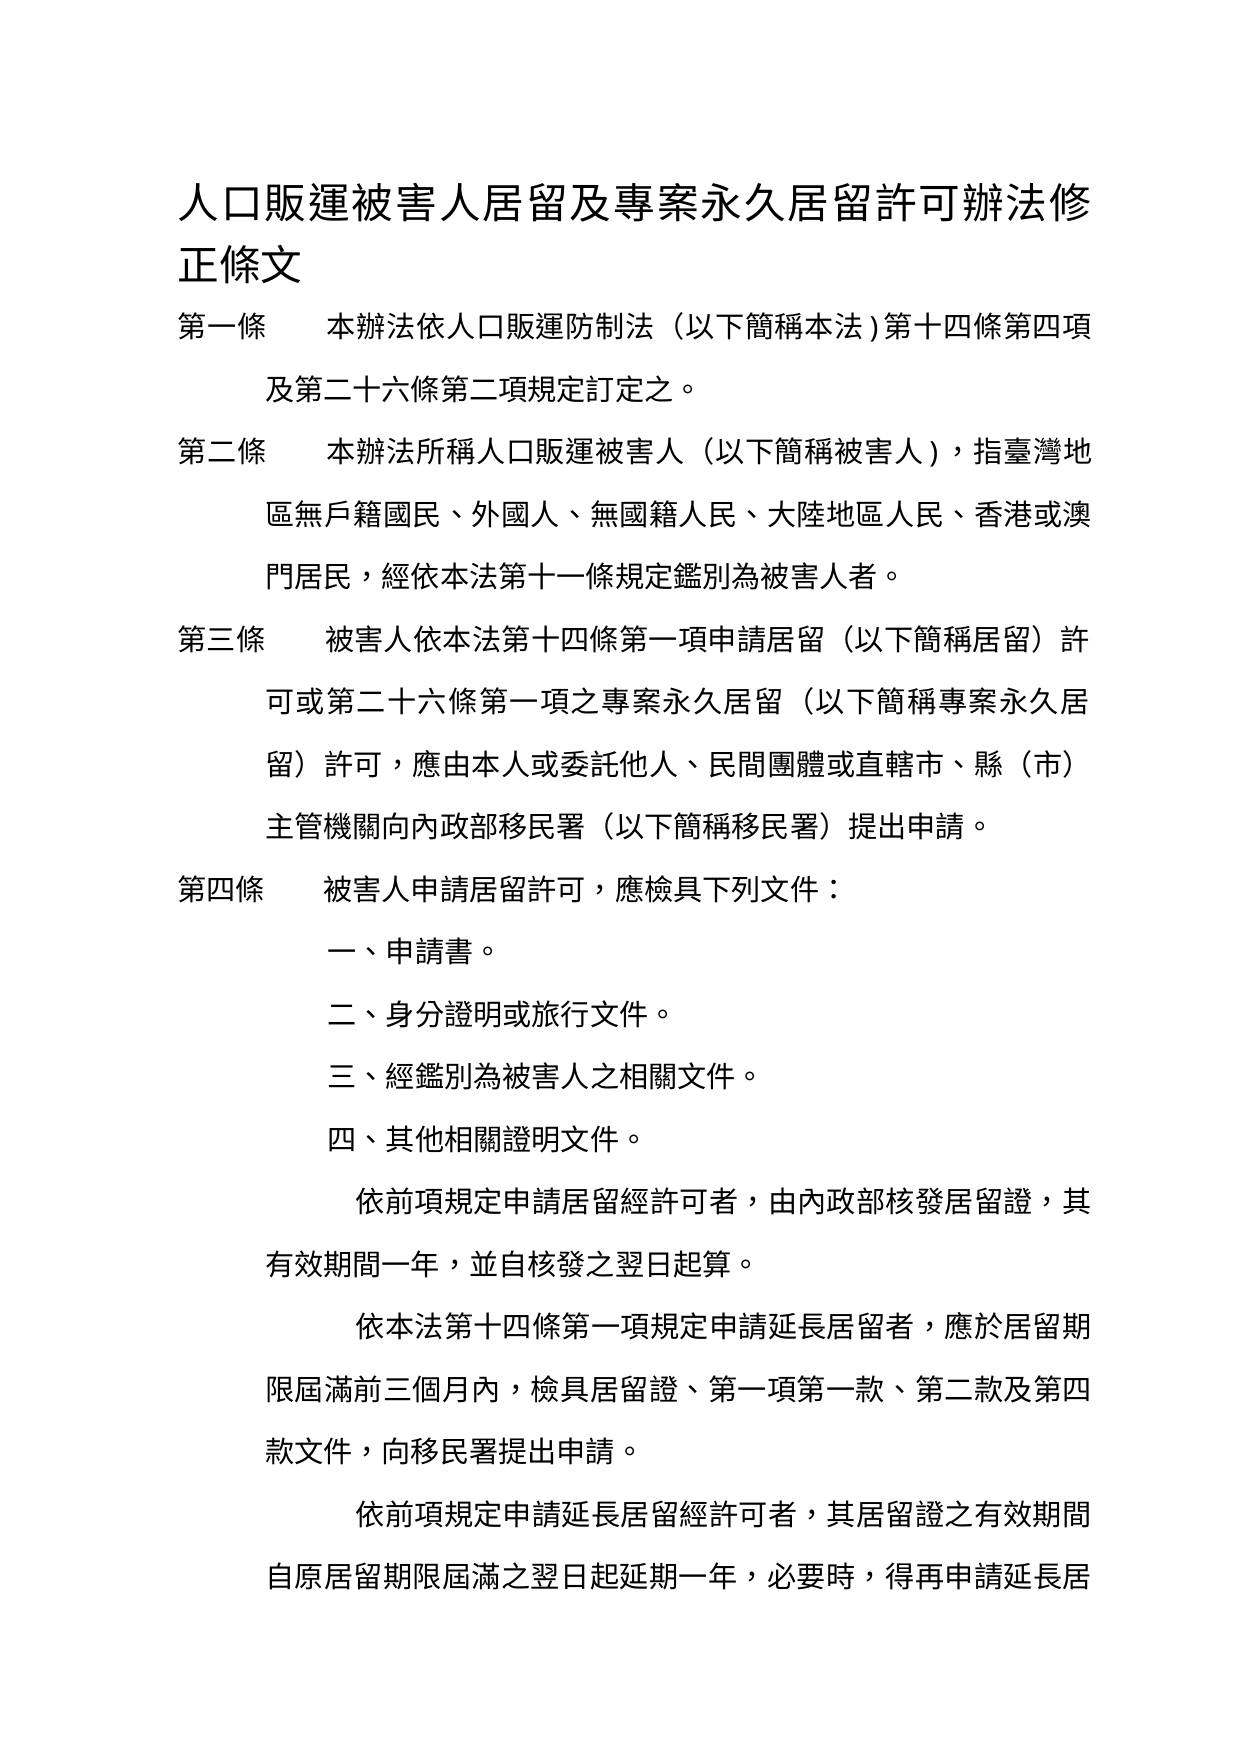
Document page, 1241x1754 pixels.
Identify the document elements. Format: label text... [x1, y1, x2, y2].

text 四、其他相關證明文件。 [327, 1096, 1092, 1158]
text 依前項規定申請延長居留經許可者，其居留證之有效期間自原居留期限屆滿之翌日起延期一年，必要時，得再申請延長居 [177, 1471, 1092, 1596]
text 人口販運被害人居留及專案永久居留許可辦法修正條文 [177, 158, 1092, 283]
text 二、身分證明或旅行文件。 [327, 971, 1092, 1033]
text 依本法第十四條第一項規定申請延長居留者，應於居留期限屆滿前三個月內，檢具居留證、第一項第一款、第二款及第四款文件，向移民署提出申請。 [177, 1283, 1092, 1471]
text 第一條 本辦法依人口販運防制法（以下簡稱本法)第十四條第四項及第二十六條第二項規定訂定之。 [177, 283, 1092, 408]
text 一、申請書。 [327, 908, 1092, 971]
text 三、經鑑別為被害人之相關文件。 [327, 1033, 1092, 1096]
text 第二條 本辦法所稱人口販運被害人（以下簡稱被害人)，指臺灣地區無戶籍國民、外國人、無國籍人民、大陸地區人民、香港或澳門居民，經依本法第十一條規定鑑別為被害人者。 [177, 408, 1092, 596]
text 第四條 被害人申請居留許可，應檢具下列文件： [177, 846, 1092, 908]
text 依前項規定申請居留經許可者，由內政部核發居留證，其有效期間一年，並自核發之翌日起算。 [177, 1158, 1092, 1283]
text 第三條 被害人依本法第十四條第一項申請居留（以下簡稱居留）許可或第二十六條第一項之專案永久居留（以下簡稱專案永久居留）許可，應由本人或委託他人、民間團體或直轄市、縣（市）主管機關向內政部移民署（以下簡稱移民署）提出申請。 [177, 596, 1092, 846]
